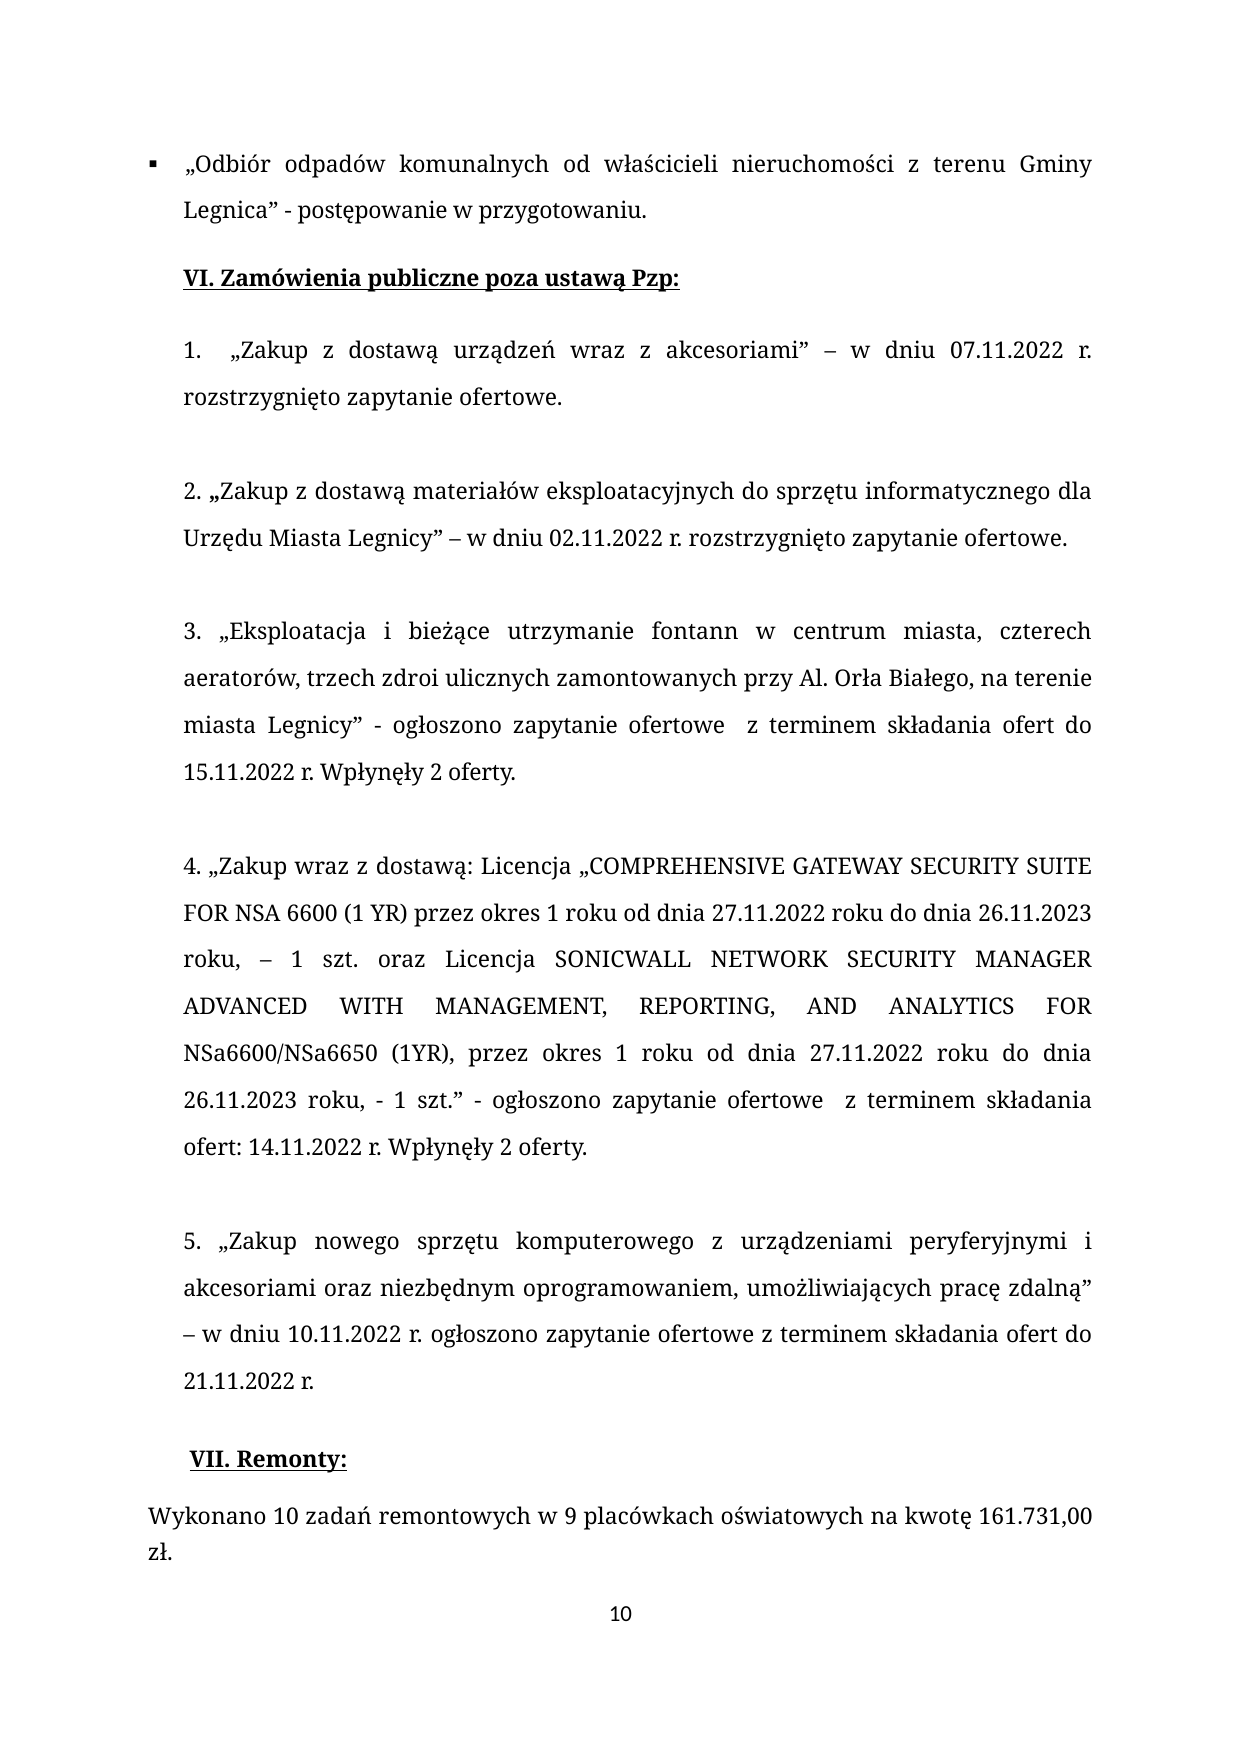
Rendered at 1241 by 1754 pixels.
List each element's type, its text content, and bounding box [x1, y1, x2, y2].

list 4. „Zakup wraz z dostawą: Licencja „COMPREHENSIVE GATEWAY SECURITY SUITE FOR NSA 6600 (1 YR) przez okres 1 roku od dnia 27.11.2022 roku do dnia 26.11.2023 roku, – 1 szt. oraz Licencja SONICWALL NETWORK SECURITY MANAGER ADVANCED WITH MANAGEMENT, REPORTING, AND ANALYTICS FOR NSa6600/NSa6650 (1YR), przez okres 1 roku od dnia 27.11.2022 roku do dnia 26.11.2023 roku, - 1 szt.” - ogłoszono zapytanie ofertowe z terminem składania ofert: 14.11.2022 r. Wpłynęły 2 oferty. [148, 850, 1093, 1162]
list Wykonano 10 zadań remontowych w 9 placówkach oświatowych na kwotę 161.731,00 zł. [148, 1500, 1093, 1567]
list „Odbiór odpadów komunalnych od właścicieli nieruchomości z terenu Gminy Legnica” - postępowanie w przygotowaniu. [148, 148, 1093, 226]
list VI. Zamówienia publiczne poza ustawą Pzp: [148, 262, 1093, 293]
list 1. „Zakup z dostawą urządzeń wraz z akcesoriami” – w dniu 07.11.2022 r. rozstrzygnięto zapytanie ofertowe. [148, 334, 1093, 412]
list 5. „Zakup nowego sprzętu komputerowego z urządzeniami peryferyjnymi i akcesoriami oraz niezbędnym oprogramowaniem, umożliwiających pracę zdalną” – w dniu 10.11.2022 r. ogłoszono zapytanie ofertowe z terminem składania ofert do 21.11.2022 r. [148, 1225, 1093, 1397]
list VII. Remonty: [148, 1443, 1093, 1475]
list 2. „Zakup z dostawą materiałów eksploatacyjnych do sprzętu informatycznego dla Urzędu Miasta Legnicy” – w dniu 02.11.2022 r. rozstrzygnięto zapytanie ofertowe. [148, 475, 1093, 553]
list 3. „Eksploatacja i bieżące utrzymanie fontann w centrum miasta, czterech aeratorów, trzech zdroi ulicznych zamontowanych przy Al. Orła Białego, na terenie miasta Legnicy” - ogłoszono zapytanie ofertowe z terminem składania ofert do 15.11.2022 r. Wpłynęły 2 oferty. [148, 615, 1093, 787]
